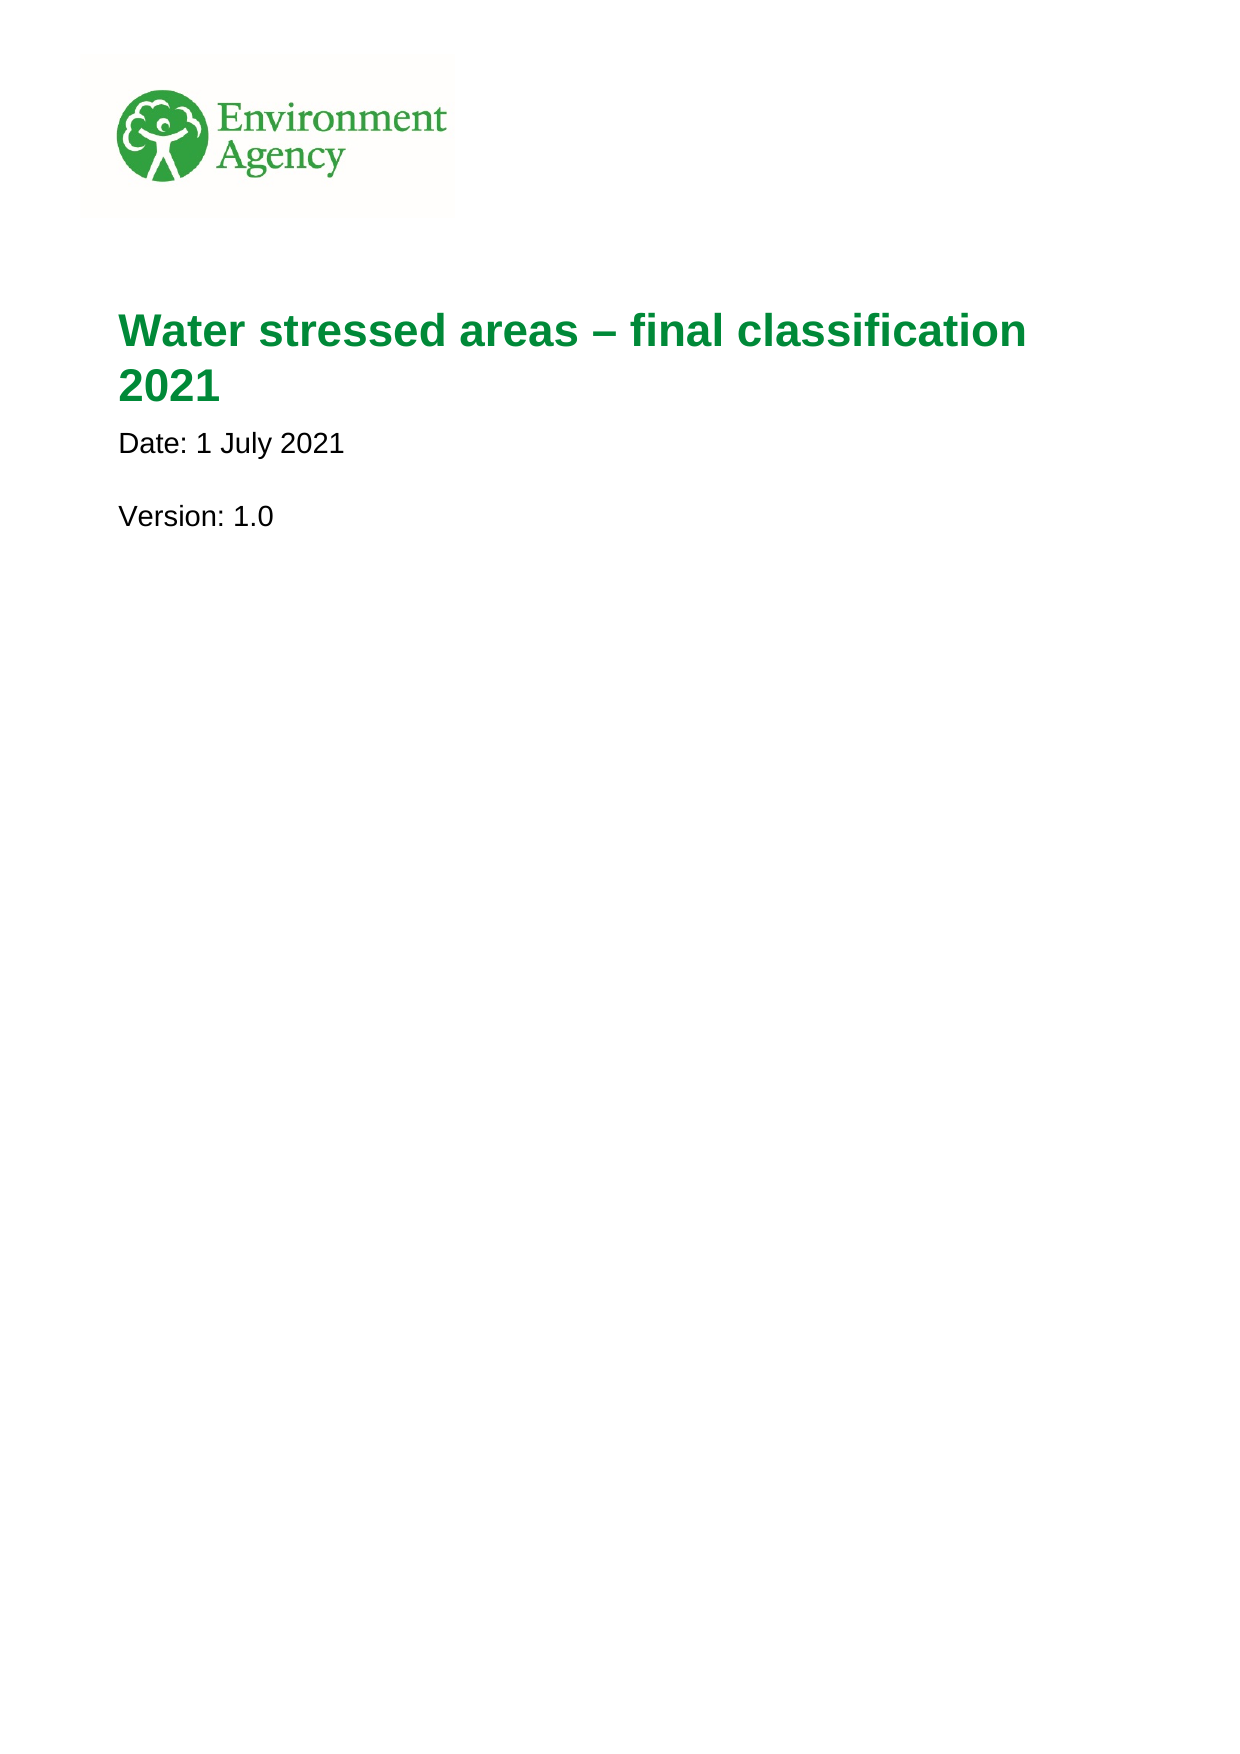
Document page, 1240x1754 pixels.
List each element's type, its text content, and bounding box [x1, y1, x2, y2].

text Version: 1.0 [118, 499, 1121, 533]
subtitle Water stressed areas – final classification 2021 [118, 303, 1121, 411]
text Date: 1 July 2021 [118, 426, 1121, 460]
